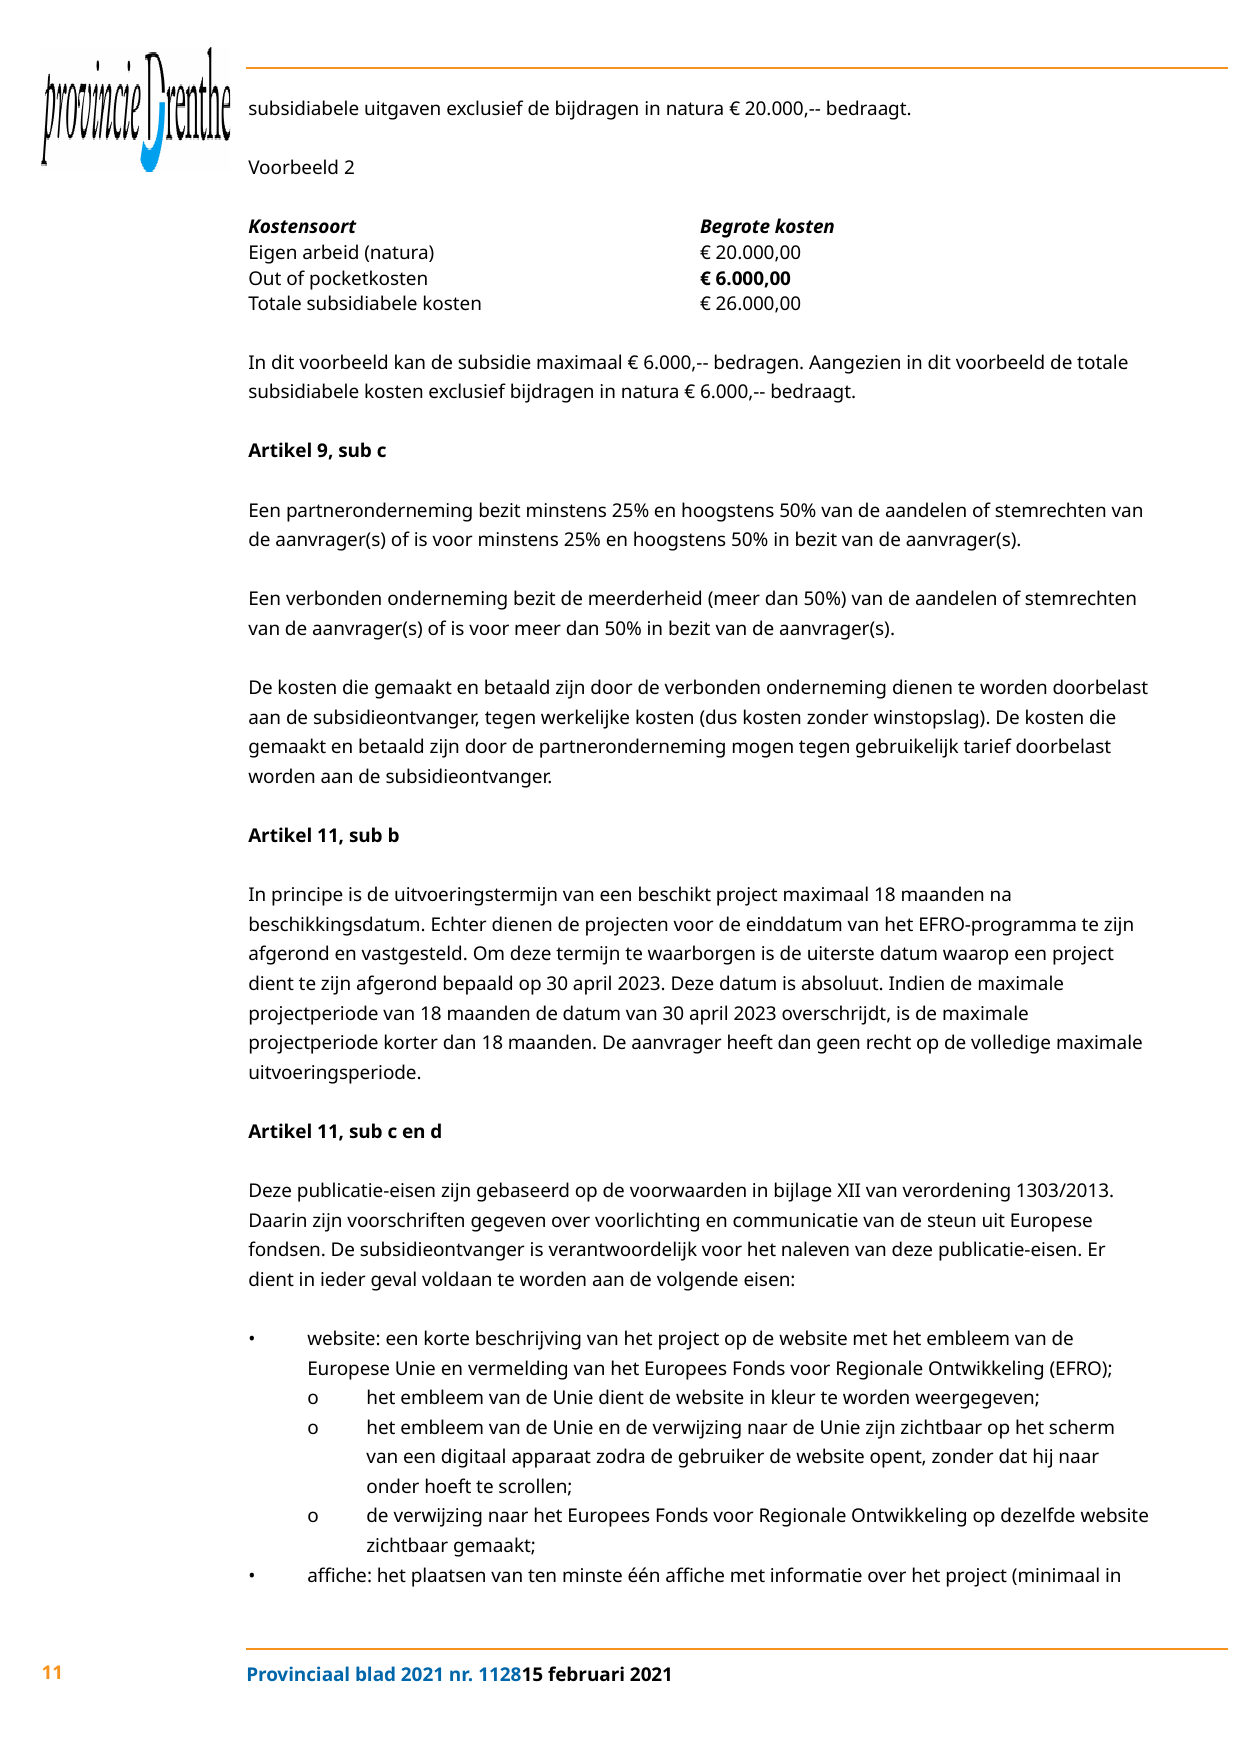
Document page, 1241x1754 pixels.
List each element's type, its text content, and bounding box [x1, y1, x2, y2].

table_cell € 6.000,00 [700, 265, 1152, 290]
table_cell € 20.000,00 [700, 239, 1152, 265]
text Een verbonden onderneming bezit de meerderheid (meer dan 50%) van de aandelen of stemrechten van de aanvrager(s) of is voor meer dan 50% in bezit van de aanvrager(s). [248, 586, 1152, 641]
table_cell Eigen arbeid (natura) [248, 239, 700, 265]
list het embleem van de Unie en de verwijzing naar de Unie zijn zichtbaar op het scherm van een digitaal apparaat zodra de gebruiker de website opent, zonder dat hij naar onder hoeft te scrollen; [307, 1414, 1152, 1499]
table_header Begrote kosten [700, 213, 1152, 239]
text In principe is de uitvoeringstermijn van een beschikt project maximaal 18 maanden na beschikkingsdatum. Echter dienen de projecten voor de einddatum van het EFRO-programma te zijn afgerond en vastgesteld. Om deze termijn te waarborgen is de uiterste datum waarop een project dient te zijn afgerond bepaald op 30 april 2023. Deze datum is absoluut. Indien de maximale projectperiode van 18 maanden de datum van 30 april 2023 overschrijdt, is de maximale projectperiode korter dan 18 maanden. De aanvrager heeft dan geen recht op de volledige maximale uitvoeringsperiode. [248, 881, 1152, 1085]
text Artikel 11, sub b [248, 822, 1152, 848]
text De kosten die gemaakt en betaald zijn door de verbonden onderneming dienen te worden doorbelast aan de subsidieontvanger, tegen werkelijke kosten (dus kosten zonder winstopslag). De kosten die gemaakt en betaald zijn door de partneronderneming mogen tegen gebruikelijk tarief doorbelast worden aan de subsidieontvanger. [248, 674, 1152, 789]
table_header Kostensoort [248, 213, 700, 239]
picture [41, 47, 231, 172]
table_cell Out of pocketkosten [248, 265, 700, 290]
text subsidiabele uitgaven exclusief de bijdragen in natura € 20.000,-- bedraagt. [248, 95, 1152, 121]
list affiche: het plaatsen van ten minste één affiche met informatie over het project (minimaal in [248, 1562, 1152, 1588]
text Artikel 11, sub c en d [248, 1118, 1152, 1144]
table_cell € 26.000,00 [700, 290, 1152, 316]
text In dit voorbeeld kan de subsidie maximaal € 6.000,-- bedragen. Aangezien in dit voorbeeld de totale subsidiabele kosten exclusief bijdragen in natura € 6.000,-- bedraagt. [248, 349, 1152, 404]
text Deze publicatie-eisen zijn gebaseerd op de voorwaarden in bijlage XII van verordening 1303/2013. Daarin zijn voorschriften gegeven over voorlichting en communicatie van de steun uit Europese fondsen. De subsidieontvanger is verantwoordelijk voor het naleven van deze publicatie-eisen. Er dient in ieder geval voldaan te worden aan de volgende eisen: [248, 1177, 1152, 1292]
text Artikel 9, sub c [248, 438, 1152, 463]
list de verwijzing naar het Europees Fonds voor Regionale Ontwikkeling op dezelfde website zichtbaar gemaakt; [307, 1503, 1152, 1558]
list website: een korte beschrijving van het project op de website met het embleem van de Europese Unie en vermelding van het Europees Fonds voor Regionale Ontwikkeling (EFRO); [248, 1325, 1152, 1381]
text Een partneronderneming bezit minstens 25% en hoogstens 50% van de aandelen of stemrechten van de aanvrager(s) of is voor minstens 25% en hoogstens 50% in bezit van de aanvrager(s). [248, 497, 1152, 552]
list het embleem van de Unie dient de website in kleur te worden weergegeven; [307, 1384, 1152, 1410]
text Voorbeeld 2 [248, 154, 1152, 180]
table_cell Totale subsidiabele kosten [248, 290, 700, 316]
